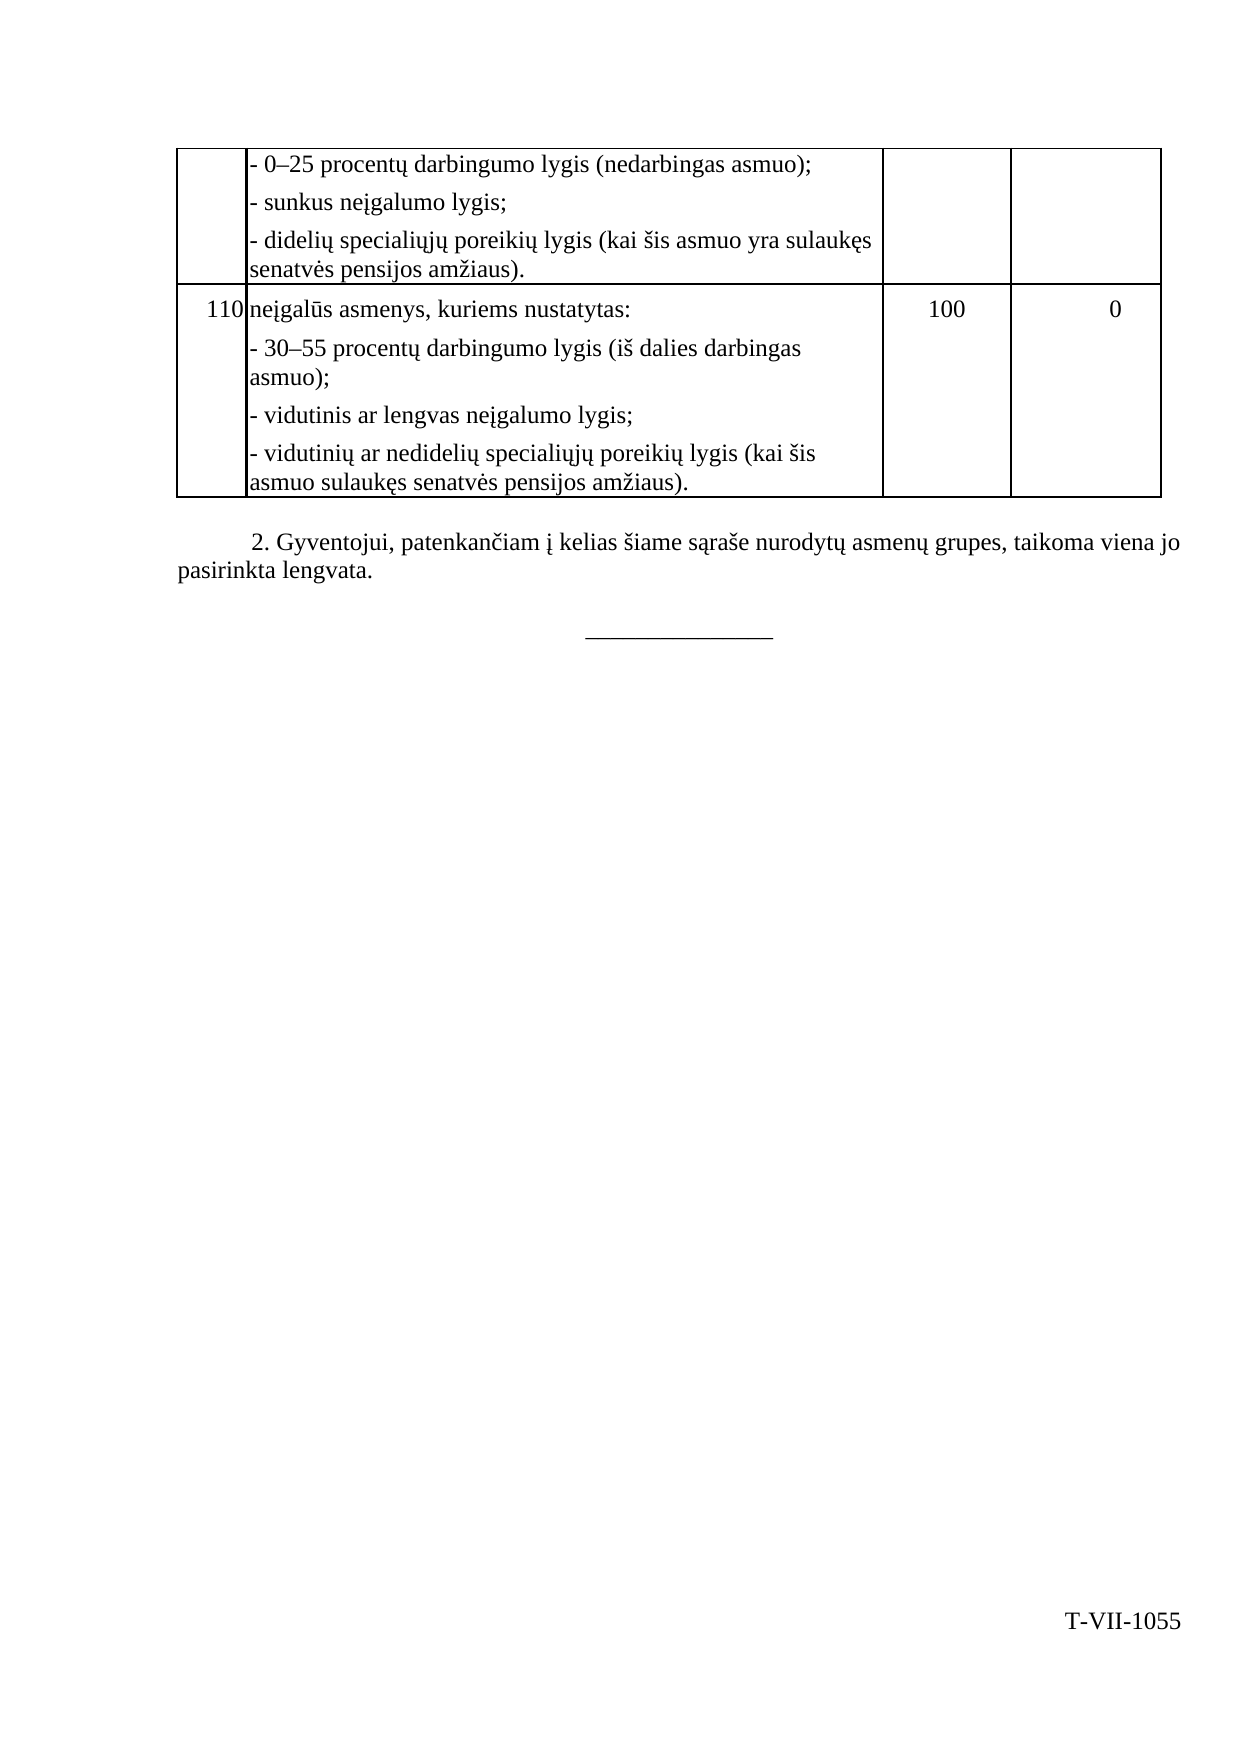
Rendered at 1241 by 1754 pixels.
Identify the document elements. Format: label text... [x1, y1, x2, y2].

table_cell 100 [884, 285, 1010, 496]
table_cell neįgalūs asmenys, kuriems nustatytas: - 30–55 procentų darbingumo lygis (iš dalies darbingas asmuo); - vidutinis ar lengvas neįgalumo lygis; - vidutinių ar nedidelių specialiųjų poreikių lygis (kai šis asmuo sulaukęs senatvės pensijos amžiaus). [248, 285, 882, 496]
text 2. Gyventojui, patenkančiam į kelias šiame sąraše nurodytų asmenų grupes, taikoma viena jo pasirinkta lengvata. [177, 527, 1181, 584]
table_cell - 0–25 procentų darbingumo lygis (nedarbingas asmuo); - sunkus neįgalumo lygis; - didelių specialiųjų poreikių lygis (kai šis asmuo yra sulaukęs senatvės pensijos amžiaus). [248, 149, 882, 283]
text _______________ [177, 613, 1181, 642]
table_cell [178, 149, 245, 283]
table_cell [884, 149, 1010, 283]
table_cell [1012, 149, 1160, 283]
table_cell 0 [1012, 285, 1160, 496]
table_cell 110 [178, 285, 245, 496]
